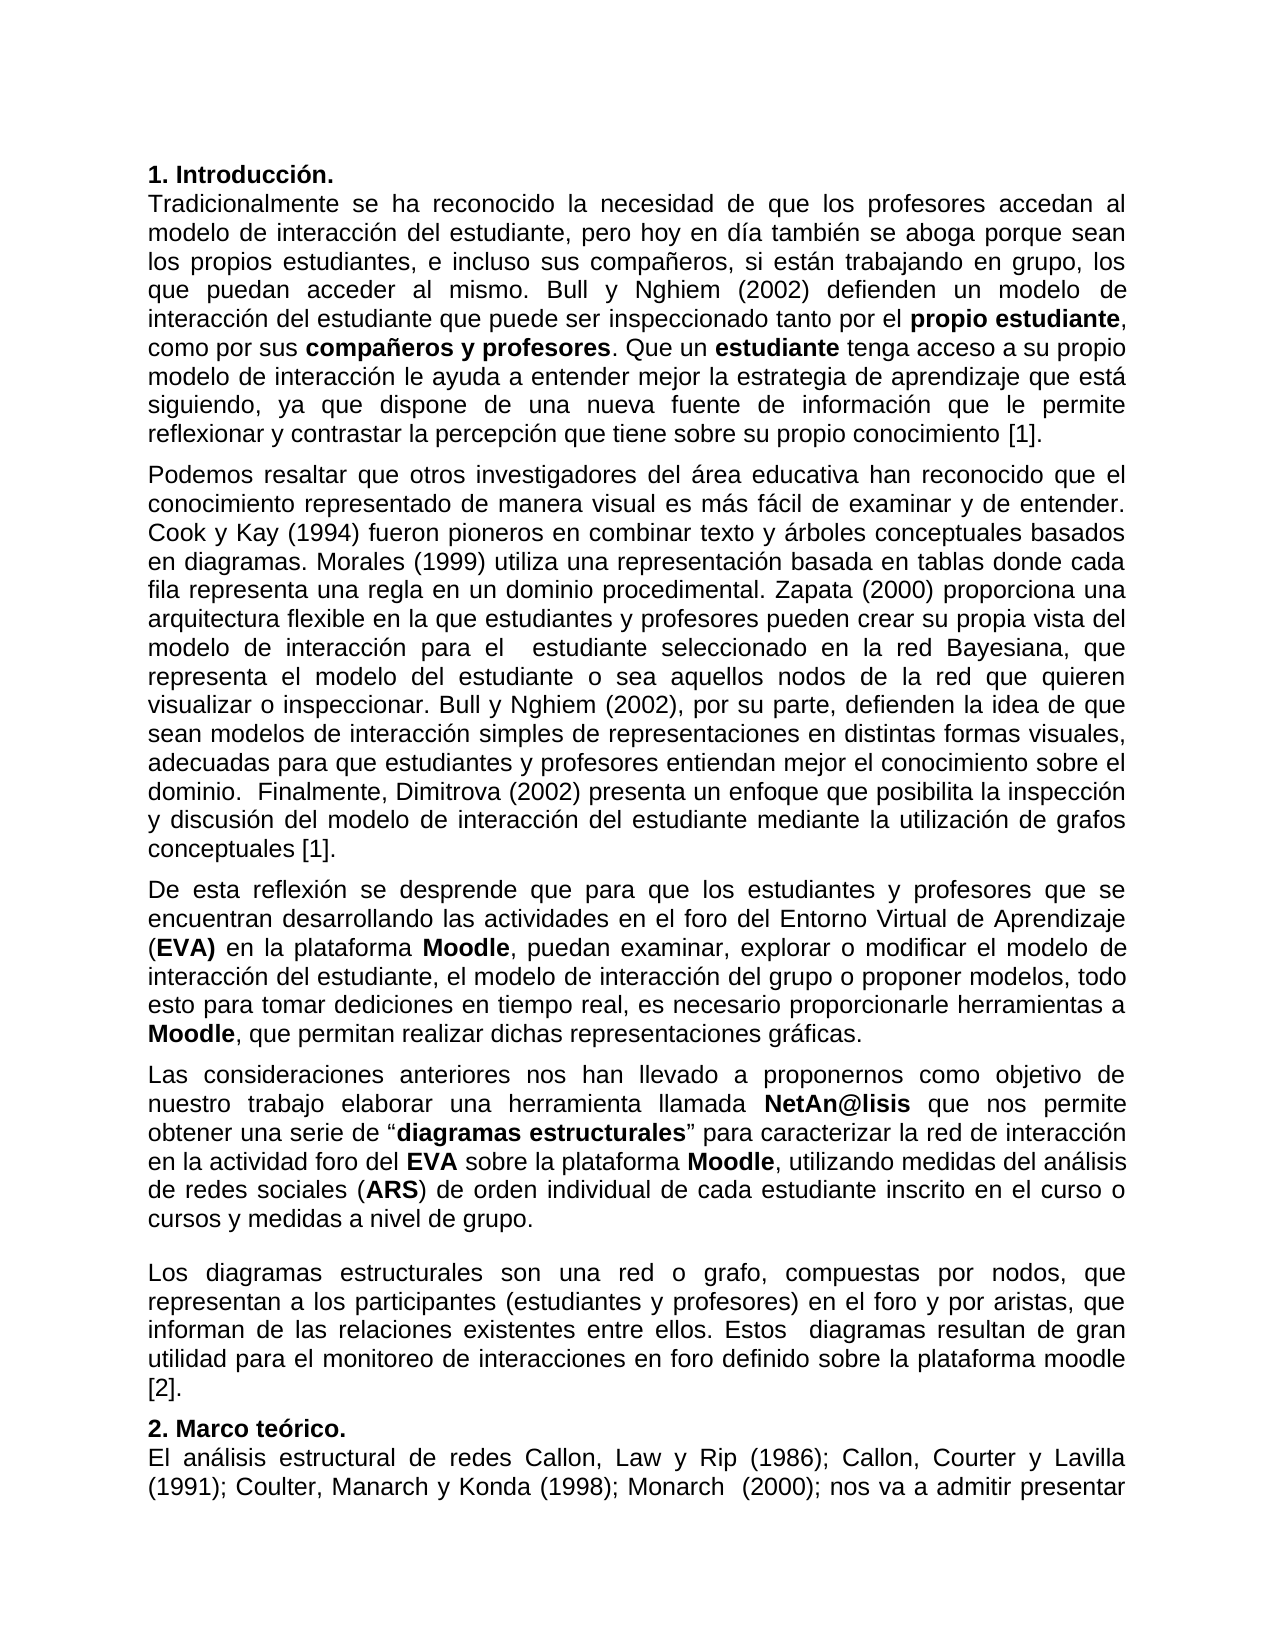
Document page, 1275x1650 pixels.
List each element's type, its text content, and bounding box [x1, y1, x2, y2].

text De esta reflexión se desprende que para que los estudiantes y profesores que se encuentran desarrollando las actividades en el foro del Entorno Virtual de Aprendizaje (EVA) en la plataforma Moodle, puedan examinar, explorar o modificar el modelo de interacción del estudiante, el modelo de interacción del grupo o proponer modelos, todo esto para tomar dediciones en tiempo real, es necesario proporcionarle herramientas a Moodle, que permitan realizar dichas representaciones gráficas. [148, 875, 1127, 1048]
text Tradicionalmente se ha reconocido la necesidad de que los profesores accedan al modelo de interacción del estudiante, pero hoy en día también se aboga porque sean los propios estudiantes, e incluso sus compañeros, si están trabajando en grupo, los que puedan acceder al mismo. Bull y Nghiem (2002) defienden un modelo de interacción del estudiante que puede ser inspeccionado tanto por el propio estudiante, como por sus compañeros y profesores. Que un estudiante tenga acceso a su propio modelo de interacción le ayuda a entender mejor la estrategia de aprendizaje que está siguiendo, ya que dispone de una nueva fuente de información que le permite reflexionar y contrastar la percepción que tiene sobre su propio conocimiento [1]. [148, 189, 1127, 448]
text Los diagramas estructurales son una red o grafo, compuestas por nodos, que representan a los participantes (estudiantes y profesores) en el foro y por aristas, que informan de las relaciones existentes entre ellos. Estos diagramas resultan de gran utilidad para el monitoreo de interacciones en foro definido sobre la plataforma moodle [2]. [148, 1258, 1127, 1401]
text Las consideraciones anteriores nos han llevado a proponernos como objetivo de nuestro trabajo elaborar una herramienta llamada NetAn@lisis que nos permite obtener una serie de “diagramas estructurales” para caracterizar la red de interacción en la actividad foro del EVA sobre la plataforma Moodle, utilizando medidas del análisis de redes sociales (ARS) de orden individual de cada estudiante inscrito en el curso o cursos y medidas a nivel de grupo. [148, 1060, 1127, 1233]
text 2. Marco teórico. [148, 1414, 1127, 1443]
text 1. Introducción. [148, 160, 1127, 189]
text Podemos resaltar que otros investigadores del área educativa han reconocido que el conocimiento representado de manera visual es más fácil de examinar y de entender. Cook y Kay (1994) fueron pioneros en combinar texto y árboles conceptuales basados en diagramas. Morales (1999) utiliza una representación basada en tablas donde cada fila representa una regla en un dominio procedimental. Zapata (2000) proporciona una arquitectura flexible en la que estudiantes y profesores pueden crear su propia vista del modelo de interacción para el estudiante seleccionado en la red Bayesiana, que representa el modelo del estudiante o sea aquellos nodos de la red que quieren visualizar o inspeccionar. Bull y Nghiem (2002), por su parte, defienden la idea de que sean modelos de interacción simples de representaciones en distintas formas visuales, adecuadas para que estudiantes y profesores entiendan mejor el conocimiento sobre el dominio. Finalmente, Dimitrova (2002) presenta un enfoque que posibilita la inspección y discusión del modelo de interacción del estudiante mediante la utilización de grafos conceptuales [1]. [148, 460, 1127, 863]
text El análisis estructural de redes Callon, Law y Rip (1986); Callon, Courter y Lavilla (1991); Coulter, Manarch y Konda (1998); Monarch (2000); nos va a admitir presentar [148, 1443, 1127, 1500]
